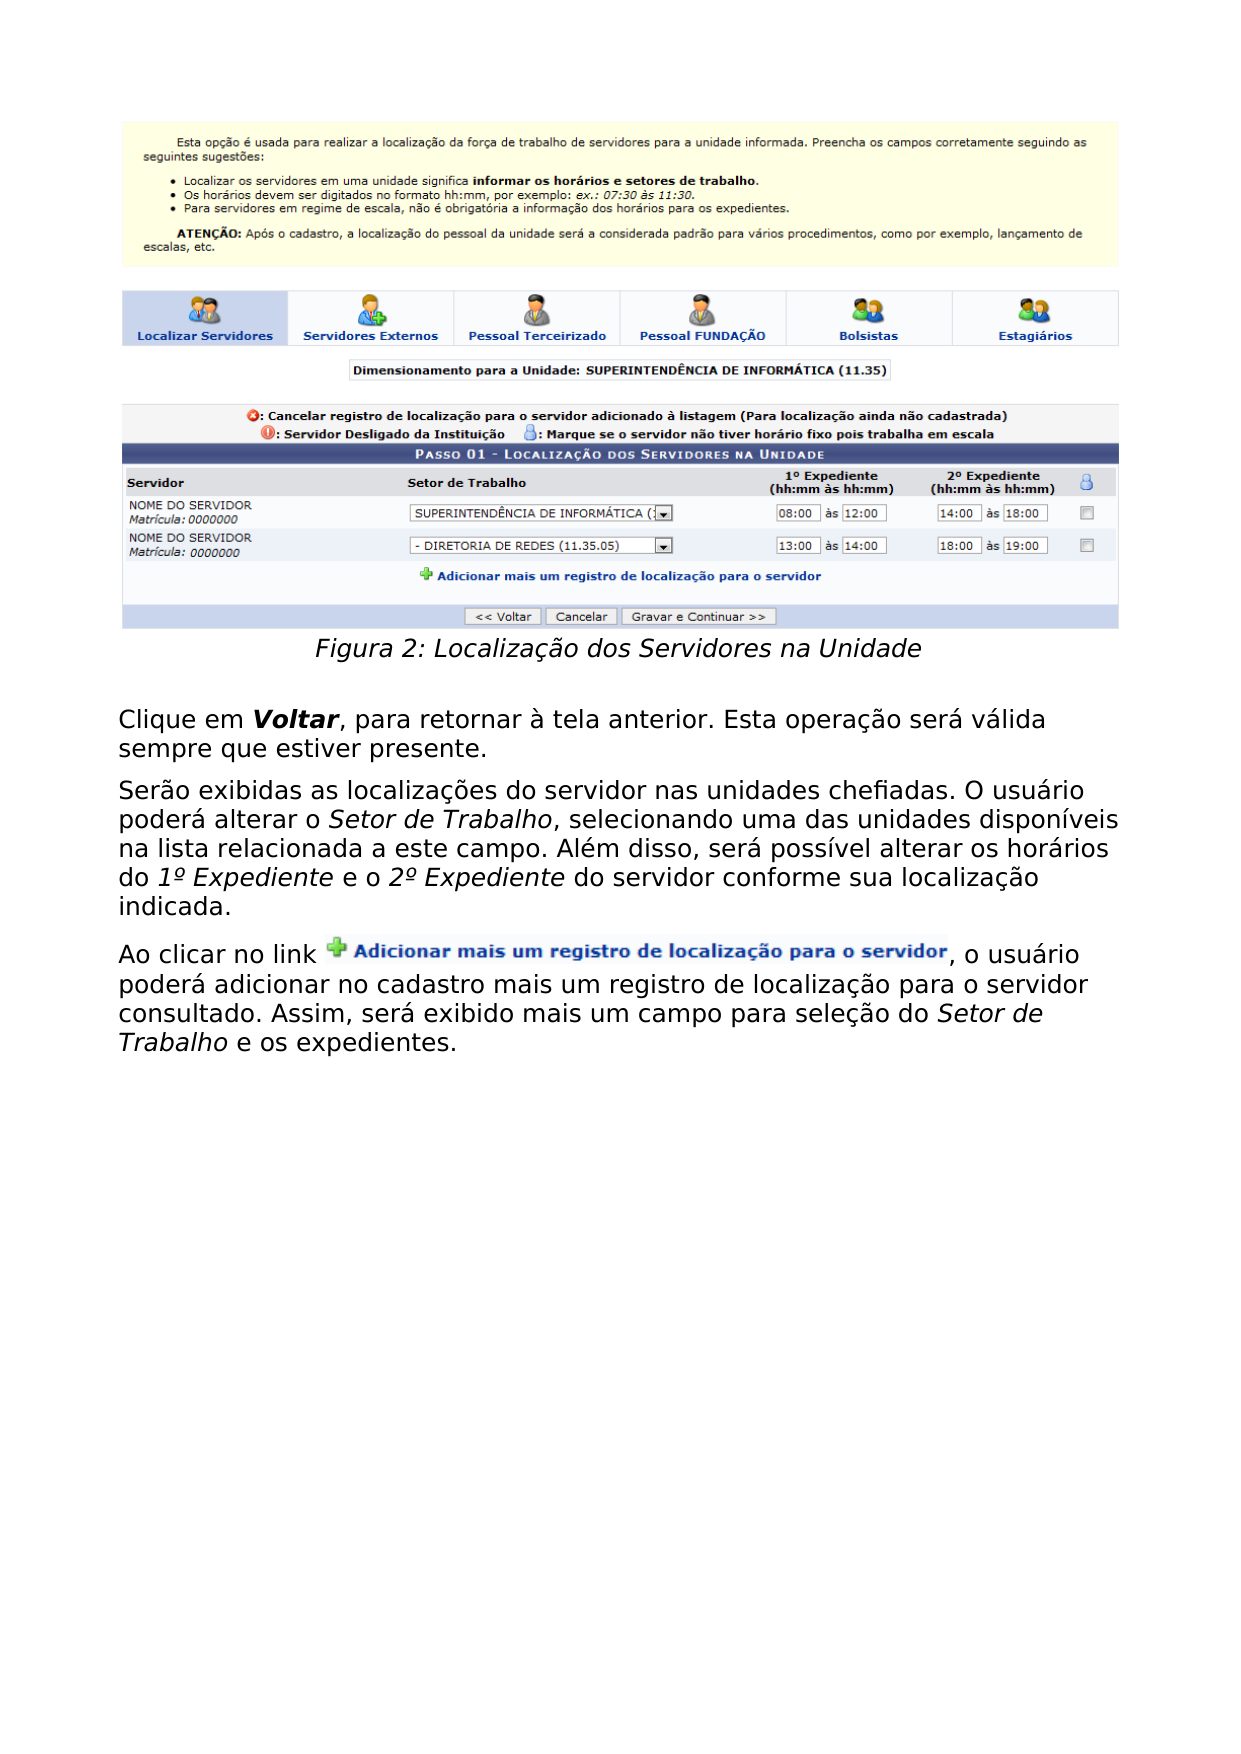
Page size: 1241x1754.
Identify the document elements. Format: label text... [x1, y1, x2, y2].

text Serão exibidas as localizações do servidor nas unidades chefiadas. O usuário poderá alterar o Setor de Trabalho, selecionando uma das unidades disponíveis na lista relacionada a este campo. Além disso, será possível alterar os horários do 1º Expediente e o 2º Expediente do servidor conforme sua localização indicada. [118, 776, 1122, 922]
text Figura 2: Localização dos Servidores na Unidade [118, 635, 1122, 663]
text Ao clicar no link , o usuário poderá adicionar no cadastro mais um registro de localização para o servidor consultado. Assim, será exibido mais um campo para seleção do Setor de Trabalho e os expedientes. [118, 934, 1122, 1057]
picture [324, 934, 949, 964]
picture [118, 118, 1123, 635]
text Clique em Voltar, para retornar à tela anterior. Esta operação será válida sempre que estiver presente. [118, 705, 1122, 763]
